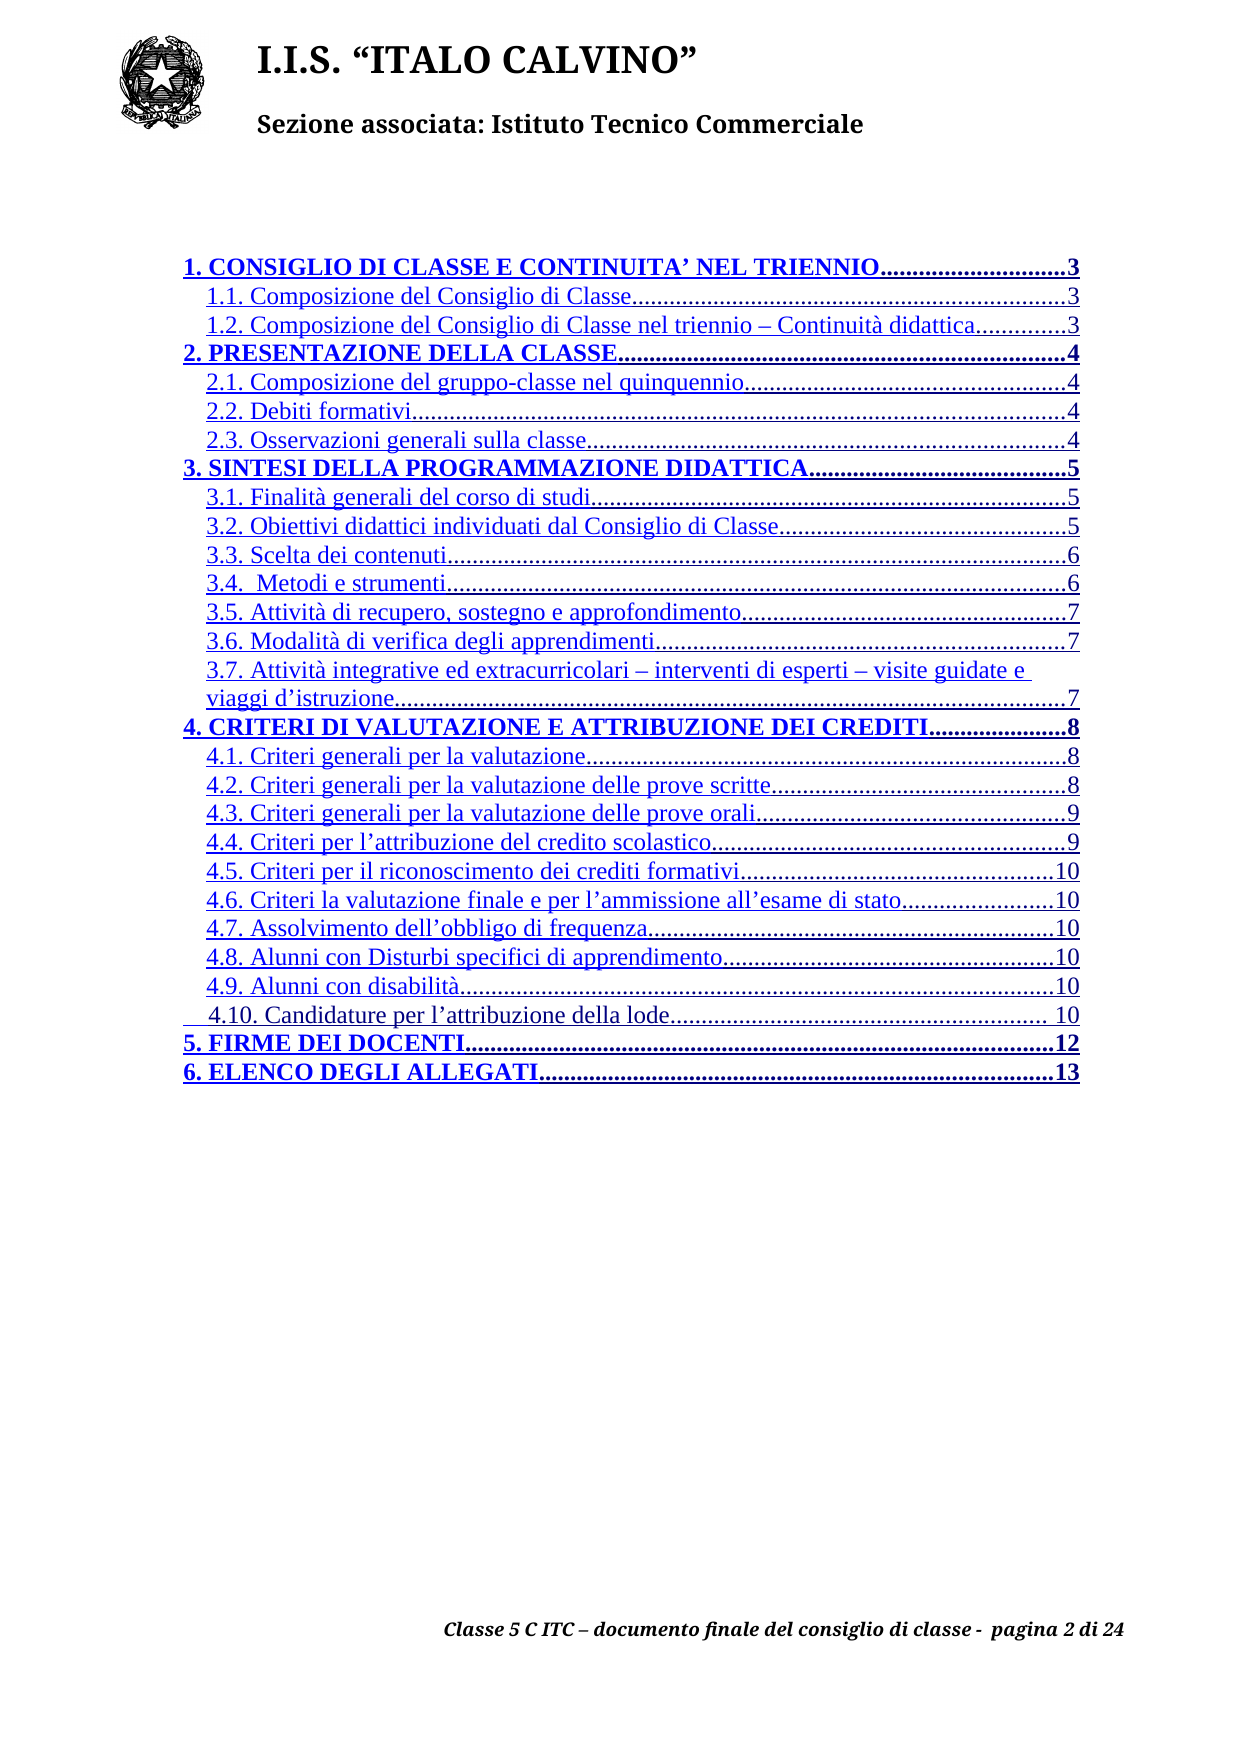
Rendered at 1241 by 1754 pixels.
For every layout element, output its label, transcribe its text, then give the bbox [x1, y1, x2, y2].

text 3. SINTESI DELLA PROGRAMMAZIONE DIDATTICA 5 [183, 453, 1081, 482]
text 2.1. Composizione del gruppo-classe nel quinquennio 4 [206, 367, 1081, 396]
text 1.1. Composizione del Consiglio di Classe 3 [206, 281, 1081, 310]
text 4.3. Criteri generali per la valutazione delle prove orali 9 [206, 798, 1081, 827]
text 4. CRITERI DI VALUTAZIONE E ATTRIBUZIONE DEI CREDITI 8 [183, 712, 1081, 741]
text 3.3. Scelta dei contenuti 6 [206, 540, 1081, 568]
text 4.10. Candidature per l’attribuzione della lode 10 [183, 1000, 1081, 1028]
text 4.6. Criteri la valutazione finale e per l’ammissione all’esame di stato 10 [206, 885, 1081, 913]
text 4.7. Assolvimento dell’obbligo di frequenza 10 [206, 913, 1081, 942]
text 2.3. Osservazioni generali sulla classe 4 [206, 425, 1081, 453]
text 1.2. Composizione del Consiglio di Classe nel triennio – Continuità didattica 3 [206, 310, 1081, 338]
text 2. PRESENTAZIONE DELLA CLASSE 4 [183, 338, 1081, 367]
text 4.4. Criteri per l’attribuzione del credito scolastico 9 [206, 827, 1081, 856]
text 6. ELENCO DEGLI ALLEGATI 13 [183, 1057, 1081, 1086]
text 4.9. Alunni con disabilità 10 [206, 971, 1081, 1000]
text 1. CONSIGLIO DI CLASSE E CONTINUITA’ NEL TRIENNIO 3 [183, 252, 1081, 281]
text 3.4. Metodi e strumenti 6 [206, 568, 1081, 597]
text 4.2. Criteri generali per la valutazione delle prove scritte 8 [206, 770, 1081, 798]
text 4.5. Criteri per il riconoscimento dei crediti formativi 10 [206, 856, 1081, 885]
text 3.7. Attività integrative ed extracurricolari – interventi di esperti – visite guidate e viaggi d’istruzione 7 [206, 655, 1081, 712]
text 3.2. Obiettivi didattici individuati dal Consiglio di Classe 5 [206, 511, 1081, 540]
text 2.2. Debiti formativi 4 [206, 396, 1081, 425]
text 4.1. Criteri generali per la valutazione 8 [206, 741, 1081, 770]
text 5. FIRME DEI DOCENTI 12 [183, 1028, 1081, 1057]
text 3.1. Finalità generali del corso di studi 5 [206, 482, 1081, 511]
text 4.8. Alunni con Disturbi specifici di apprendimento 10 [206, 942, 1081, 971]
text 3.5. Attività di recupero, sostegno e approfondimento 7 [206, 597, 1081, 626]
text 3.6. Modalità di verifica degli apprendimenti 7 [206, 626, 1081, 655]
